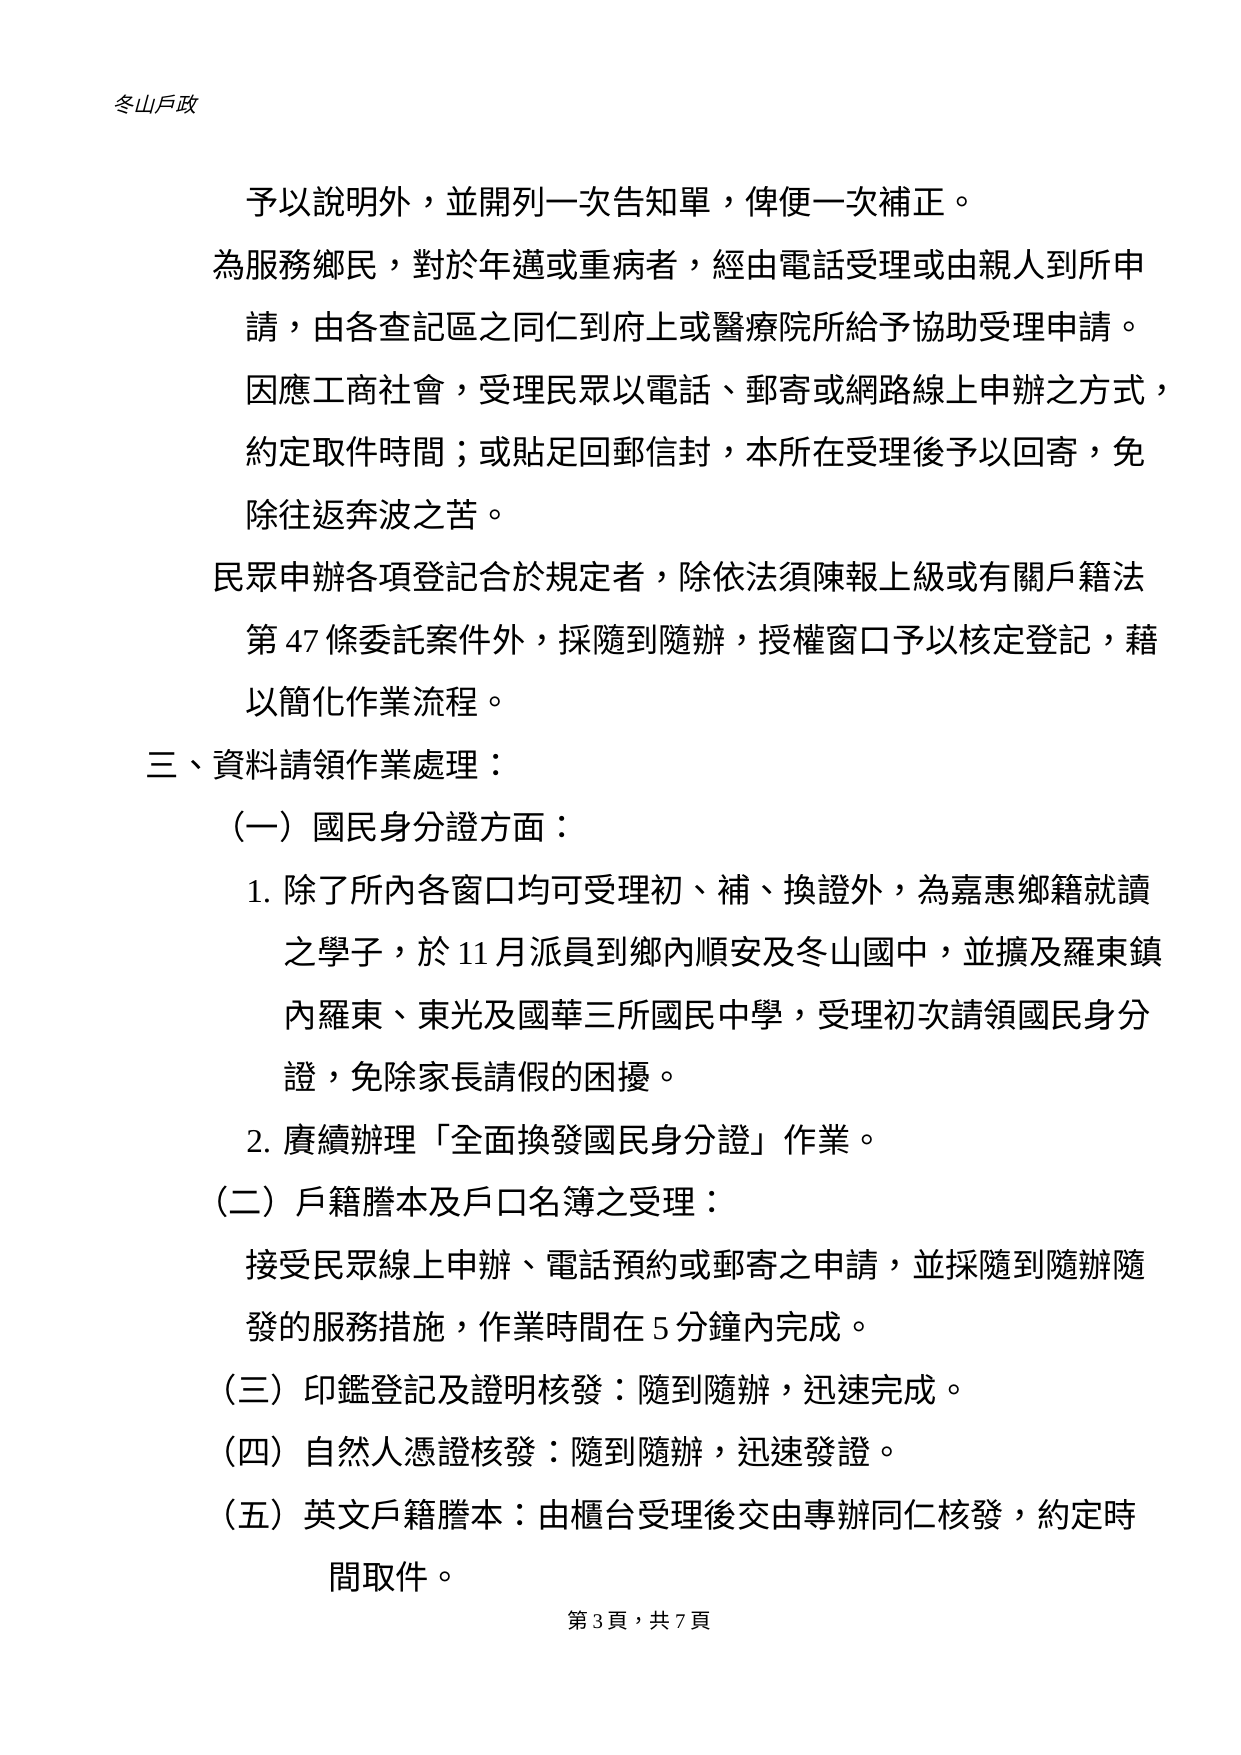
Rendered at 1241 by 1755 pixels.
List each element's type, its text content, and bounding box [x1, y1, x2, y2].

list 賡續辦理「全面換發國民身分證」作業。 [246, 1096, 1165, 1158]
text 為服務鄉民，對於年邁或重病者，經由電話受理或由親人到所申請，由各查記區之同仁到府上或醫療院所給予協助受理申請。因應工商社會，受理民眾以電話、郵寄或網路線上申辦之方式，約定取件時間；或貼足回郵信封，本所在受理後予以回寄，免除往返奔波之苦。 [179, 221, 1165, 533]
text 予以說明外，並開列一次告知單，俾便一次補正。 [179, 158, 1165, 221]
text 三、資料請領作業處理： [112, 721, 1165, 783]
text （五）英文戶籍謄本：由櫃台受理後交由專辦同仁核發，約定時間取件。 [179, 1471, 1165, 1596]
list 除了所內各窗口均可受理初、補、換證外，為嘉惠鄉籍就讀之學子，於11月派員到鄉內順安及冬山國中，並擴及羅東鎮內羅東、東光及國華三所國民中學，受理初次請領國民身分證，免除家長請假的困擾。 [246, 846, 1165, 1096]
text 接受民眾線上申辦、電話預約或郵寄之申請，並採隨到隨辦隨發的服務措施，作業時間在5分鐘內完成。 [179, 1221, 1165, 1346]
text （三）印鑑登記及證明核發：隨到隨辦，迅速完成。 [179, 1346, 1165, 1408]
text （一）國民身分證方面： [112, 783, 1165, 846]
text （二）戶籍謄本及戶口名簿之受理： [179, 1158, 1165, 1221]
text 民眾申辦各項登記合於規定者，除依法須陳報上級或有關戶籍法第47條委託案件外，採隨到隨辦，授權窗口予以核定登記，藉以簡化作業流程。 [179, 533, 1165, 721]
text （四）自然人憑證核發：隨到隨辦，迅速發證。 [179, 1408, 1165, 1471]
